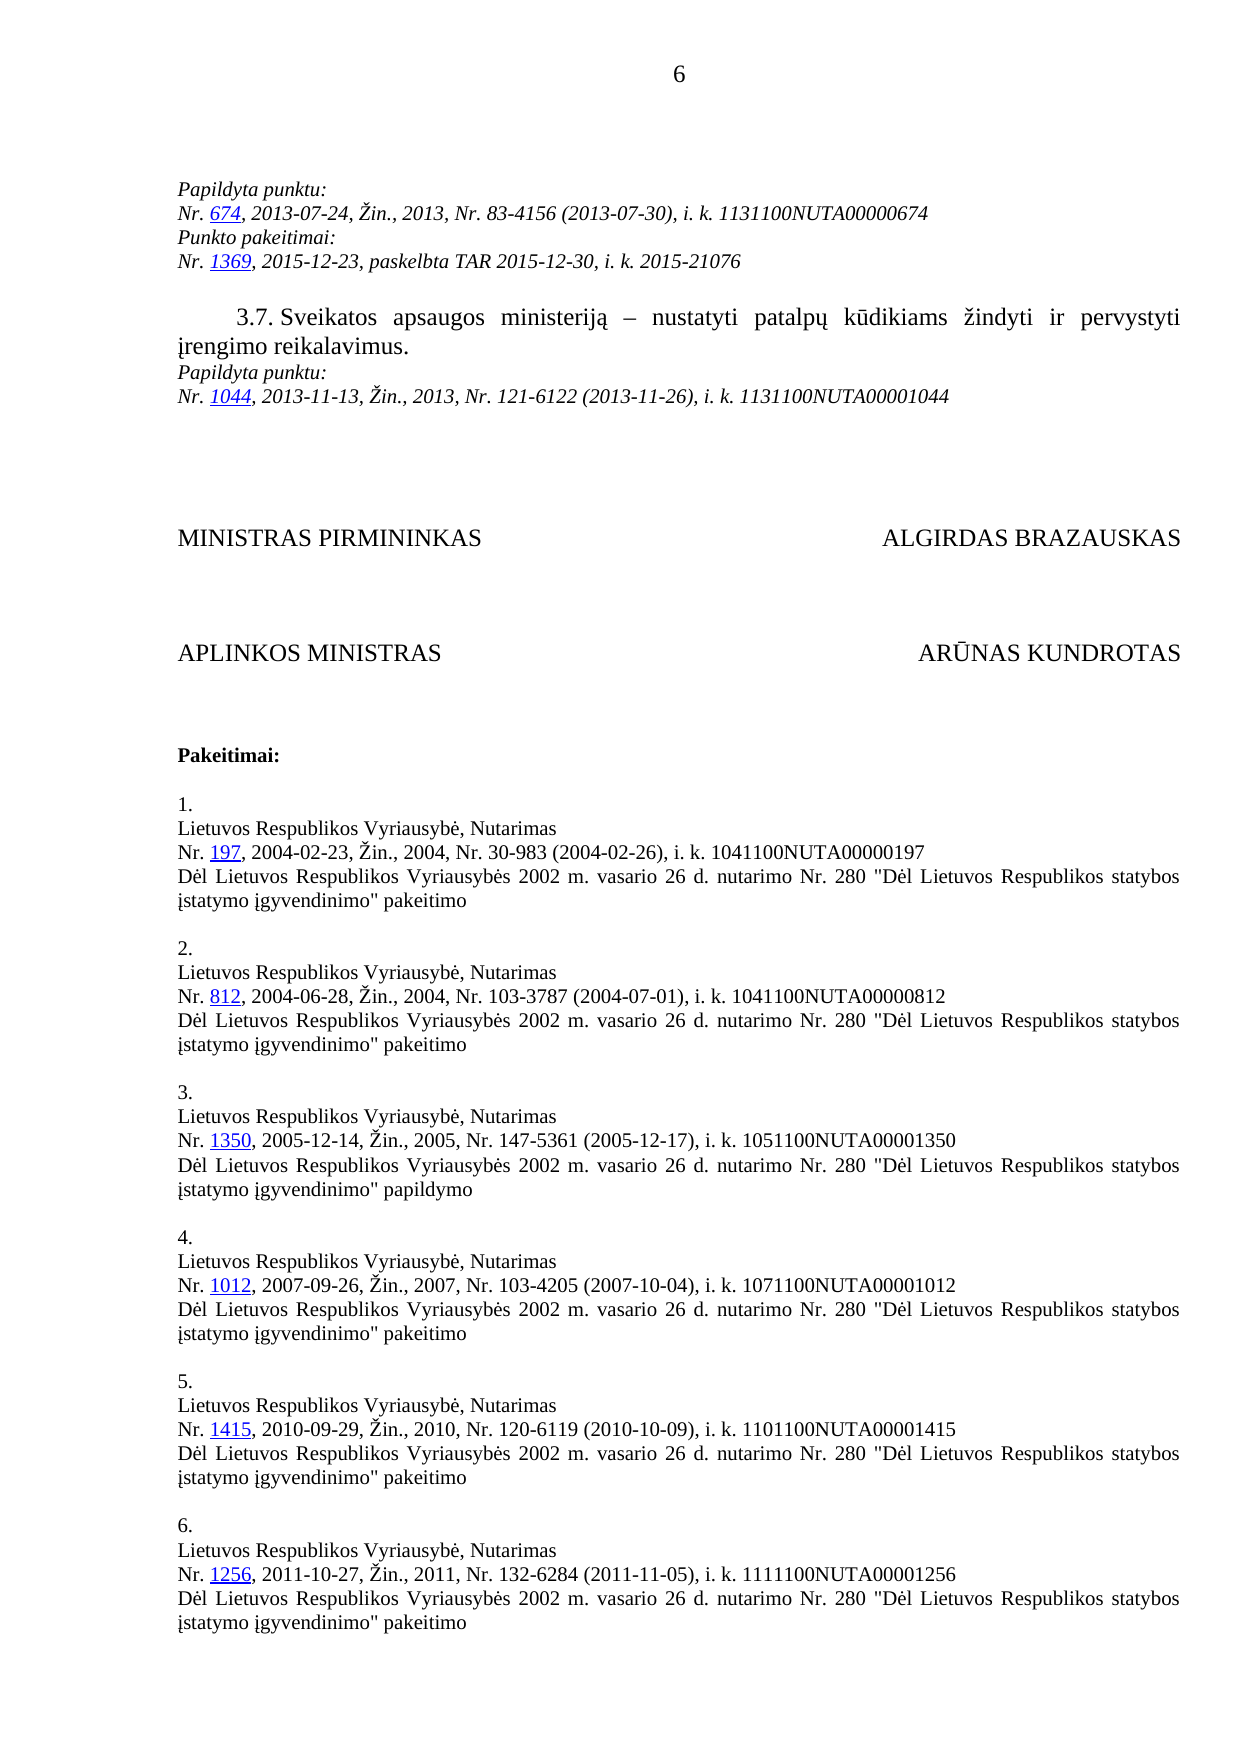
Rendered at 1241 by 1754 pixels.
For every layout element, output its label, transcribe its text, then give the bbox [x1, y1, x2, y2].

text MINISTRAS PIRMININKAS ALGIRDAS BRAZAUSKAS [177, 523, 1181, 552]
text APLINKOS MINISTRAS ARŪNAS KUNDROTAS [177, 638, 1181, 667]
text Nr. 197, 2004-02-23, Žin., 2004, Nr. 30-983 (2004-02-26), i. k. 1041100NUTA00000197 [177, 840, 1181, 864]
text Lietuvos Respublikos Vyriausybė, Nutarimas [177, 816, 1181, 840]
text Dėl Lietuvos Respublikos Vyriausybės 2002 m. vasario 26 d. nutarimo Nr. 280 "Dėl Lietuvos Respublikos statybos įstatymo įgyvendinimo" pakeitimo [177, 1586, 1181, 1634]
text Lietuvos Respublikos Vyriausybė, Nutarimas [177, 960, 1181, 984]
text Dėl Lietuvos Respublikos Vyriausybės 2002 m. vasario 26 d. nutarimo Nr. 280 "Dėl Lietuvos Respublikos statybos įstatymo įgyvendinimo" pakeitimo [177, 1441, 1181, 1489]
text 6. [177, 1513, 1181, 1537]
text Lietuvos Respublikos Vyriausybė, Nutarimas [177, 1393, 1181, 1417]
text 5. [177, 1369, 1181, 1393]
text Dėl Lietuvos Respublikos Vyriausybės 2002 m. vasario 26 d. nutarimo Nr. 280 "Dėl Lietuvos Respublikos statybos įstatymo įgyvendinimo" papildymo [177, 1152, 1181, 1201]
text Lietuvos Respublikos Vyriausybė, Nutarimas [177, 1104, 1181, 1128]
text Dėl Lietuvos Respublikos Vyriausybės 2002 m. vasario 26 d. nutarimo Nr. 280 "Dėl Lietuvos Respublikos statybos įstatymo įgyvendinimo" pakeitimo [177, 1297, 1181, 1345]
text Punkto pakeitimai: [177, 225, 1181, 249]
text Dėl Lietuvos Respublikos Vyriausybės 2002 m. vasario 26 d. nutarimo Nr. 280 "Dėl Lietuvos Respublikos statybos įstatymo įgyvendinimo" pakeitimo [177, 1008, 1181, 1056]
text 3. [177, 1080, 1181, 1104]
text Pakeitimai: [177, 743, 1181, 767]
text Nr. 1350, 2005-12-14, Žin., 2005, Nr. 147-5361 (2005-12-17), i. k. 1051100NUTA00001350 [177, 1128, 1181, 1152]
text Lietuvos Respublikos Vyriausybė, Nutarimas [177, 1249, 1181, 1273]
text 2. [177, 936, 1181, 960]
text 1. [177, 792, 1181, 816]
text Nr. 674, 2013-07-24, Žin., 2013, Nr. 83-4156 (2013-07-30), i. k. 1131100NUTA00000674 [177, 201, 1181, 225]
text Nr. 812, 2004-06-28, Žin., 2004, Nr. 103-3787 (2004-07-01), i. k. 1041100NUTA00000812 [177, 984, 1181, 1008]
text 4. [177, 1225, 1181, 1249]
text Dėl Lietuvos Respublikos Vyriausybės 2002 m. vasario 26 d. nutarimo Nr. 280 "Dėl Lietuvos Respublikos statybos įstatymo įgyvendinimo" pakeitimo [177, 864, 1181, 912]
text Nr. 1369, 2015-12-23, paskelbta TAR 2015-12-30, i. k. 2015-21076 [177, 249, 1181, 273]
text Nr. 1044, 2013-11-13, Žin., 2013, Nr. 121-6122 (2013-11-26), i. k. 1131100NUTA00001044 [177, 384, 1181, 408]
text Nr. 1415, 2010-09-29, Žin., 2010, Nr. 120-6119 (2010-10-09), i. k. 1101100NUTA00001415 [177, 1417, 1181, 1441]
text Papildyta punktu: [177, 360, 1181, 384]
text Papildyta punktu: [177, 177, 1181, 201]
text Lietuvos Respublikos Vyriausybė, Nutarimas [177, 1537, 1181, 1562]
text 3.7. Sveikatos apsaugos ministeriją – nustatyti patalpų kūdikiams žindyti ir pervystyti įrengimo reikalavimus. [177, 302, 1181, 360]
text Nr. 1256, 2011-10-27, Žin., 2011, Nr. 132-6284 (2011-11-05), i. k. 1111100NUTA00001256 [177, 1562, 1181, 1586]
text Nr. 1012, 2007-09-26, Žin., 2007, Nr. 103-4205 (2007-10-04), i. k. 1071100NUTA00001012 [177, 1273, 1181, 1297]
